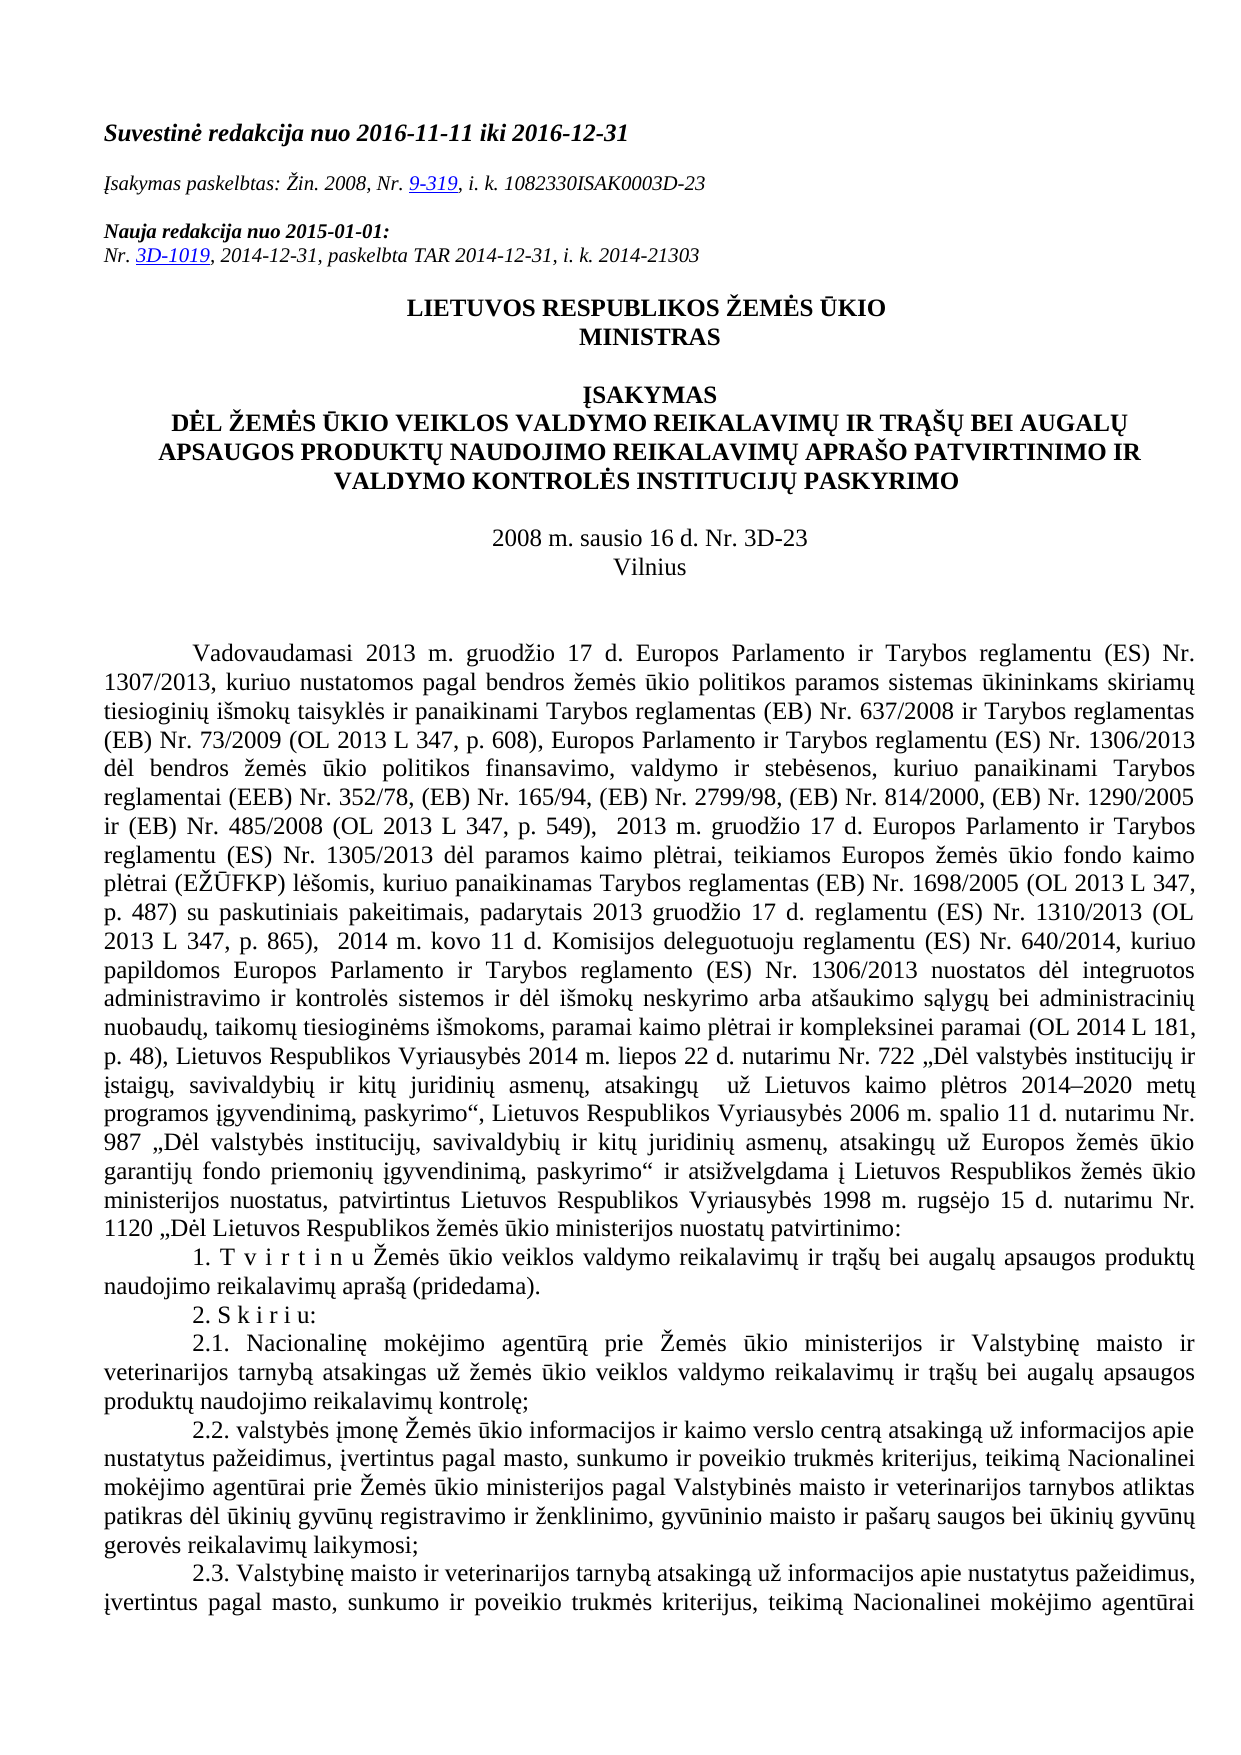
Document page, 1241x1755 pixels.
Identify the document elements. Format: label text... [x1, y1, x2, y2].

text 2.2. valstybės įmonę Žemės ūkio informacijos ir kaimo verslo centrą atsakingą už informacijos apie nustatytus pažeidimus, įvertintus pagal masto, sunkumo ir poveikio trukmės kriterijus, teikimą Nacionalinei mokėjimo agentūrai prie Žemės ūkio ministerijos pagal Valstybinės maisto ir veterinarijos tarnybos atliktas patikras dėl ūkinių gyvūnų registravimo ir ženklinimo, gyvūninio maisto ir pašarų saugos bei ūkinių gyvūnų gerovės reikalavimų laikymosi; [103, 1415, 1196, 1558]
text Suvestinė redakcija nuo 2016-11-11 iki 2016-12-31 [103, 118, 1196, 147]
text dĖL ŽEMĖS ŪKIO VEIKLOS valdymo reikalavimų IR TRĄŠŲ BEI AUGALŲ APSAUGOS PRODUKTŲ NAUDOJIMO REIKALAVIMŲ APRAŠO patvirtinimo ir valdymo kontrolės institucijų paskyrimo [103, 408, 1196, 495]
text Įsakymas paskelbtas: Žin. 2008, Nr. 9-319, i. k. 1082330ISAK0003D-23 [103, 171, 1196, 195]
text Nauja redakcija nuo 2015-01-01: [103, 219, 1196, 243]
text 2.1. Nacionalinę mokėjimo agentūrą prie Žemės ūkio ministerijos ir Valstybinę maisto ir veterinarijos tarnybą atsakingas už žemės ūkio veiklos valdymo reikalavimų ir trąšų bei augalų apsaugos produktų naudojimo reikalavimų kontrolę; [103, 1328, 1196, 1415]
text 2. S k i r i u: [103, 1300, 1196, 1328]
text MINISTRAS [103, 322, 1196, 351]
text Vadovaudamasi 2013 m. gruodžio 17 d. Europos Parlamento ir Tarybos reglamentu (ES) Nr. 1307/2013, kuriuo nustatomos pagal bendros žemės ūkio politikos paramos sistemas ūkininkams skiriamų tiesioginių išmokų taisyklės ir panaikinami Tarybos reglamentas (EB) Nr. 637/2008 ir Tarybos reglamentas (EB) Nr. 73/2009 (OL 2013 L 347, p. 608), Europos Parlamento ir Tarybos reglamentu (ES) Nr. 1306/2013 dėl bendros žemės ūkio politikos finansavimo, valdymo ir stebėsenos, kuriuo panaikinami Tarybos reglamentai (EEB) Nr. 352/78, (EB) Nr. 165/94, (EB) Nr. 2799/98, (EB) Nr. 814/2000, (EB) Nr. 1290/2005 ir (EB) Nr. 485/2008 (OL 2013 L 347, p. 549), 2013 m. gruodžio 17 d. Europos Parlamento ir Tarybos reglamentu (ES) Nr. 1305/2013 dėl paramos kaimo plėtrai, teikiamos Europos žemės ūkio fondo kaimo plėtrai (EŽŪFKP) lėšomis, kuriuo panaikinamas Tarybos reglamentas (EB) Nr. 1698/2005 (OL 2013 L 347, p. 487) su paskutiniais pakeitimais, padarytais 2013 gruodžio 17 d. reglamentu (ES) Nr. 1310/2013 (OL 2013 L 347, p. 865), 2014 m. kovo 11 d. Komisijos deleguotuoju reglamentu (ES) Nr. 640/2014, kuriuo papildomos Europos Parlamento ir Tarybos reglamento (ES) Nr. 1306/2013 nuostatos dėl integruotos administravimo ir kontrolės sistemos ir dėl išmokų neskyrimo arba atšaukimo sąlygų bei administracinių nuobaudų, taikomų tiesioginėms išmokoms, paramai kaimo plėtrai ir kompleksinei paramai (OL 2014 L 181, p. 48), Lietuvos Respublikos Vyriausybės 2014 m. liepos 22 d. nutarimu Nr. 722 „Dėl valstybės institucijų ir įstaigų, savivaldybių ir kitų juridinių asmenų, atsakingų už Lietuvos kaimo plėtros 2014–2020 metų programos įgyvendinimą, paskyrimo“, Lietuvos Respublikos Vyriausybės 2006 m. spalio 11 d. nutarimu Nr. 987 „Dėl valstybės institucijų, savivaldybių ir kitų juridinių asmenų, atsakingų už Europos žemės ūkio garantijų fondo priemonių įgyvendinimą, paskyrimo“ ir atsižvelgdama į Lietuvos Respublikos žemės ūkio ministerijos nuostatus, patvirtintus Lietuvos Respublikos Vyriausybės 1998 m. rugsėjo 15 d. nutarimu Nr. 1120 „Dėl Lietuvos Respublikos žemės ūkio ministerijos nuostatų patvirtinimo: [103, 638, 1196, 1242]
text Nr. 3D-1019, 2014-12-31, paskelbta TAR 2014-12-31, i. k. 2014-21303 [103, 243, 1196, 267]
text 2008 m. sausio 16 d. Nr. 3D-23 [103, 523, 1196, 552]
text 2.3. Valstybinę maisto ir veterinarijos tarnybą atsakingą už informacijos apie nustatytus pažeidimus, įvertintus pagal masto, sunkumo ir poveikio trukmės kriterijus, teikimą Nacionalinei mokėjimo agentūrai [103, 1558, 1196, 1616]
text LIETUVOS RESPUBLIKOS ŽEMĖS ŪKIO [103, 293, 1196, 322]
text ĮSAKYMAS [103, 380, 1196, 408]
text 1. T v i r t i n u Žemės ūkio veiklos valdymo reikalavimų ir trąšų bei augalų apsaugos produktų naudojimo reikalavimų aprašą (pridedama). [103, 1242, 1196, 1300]
text Vilnius [103, 552, 1196, 581]
